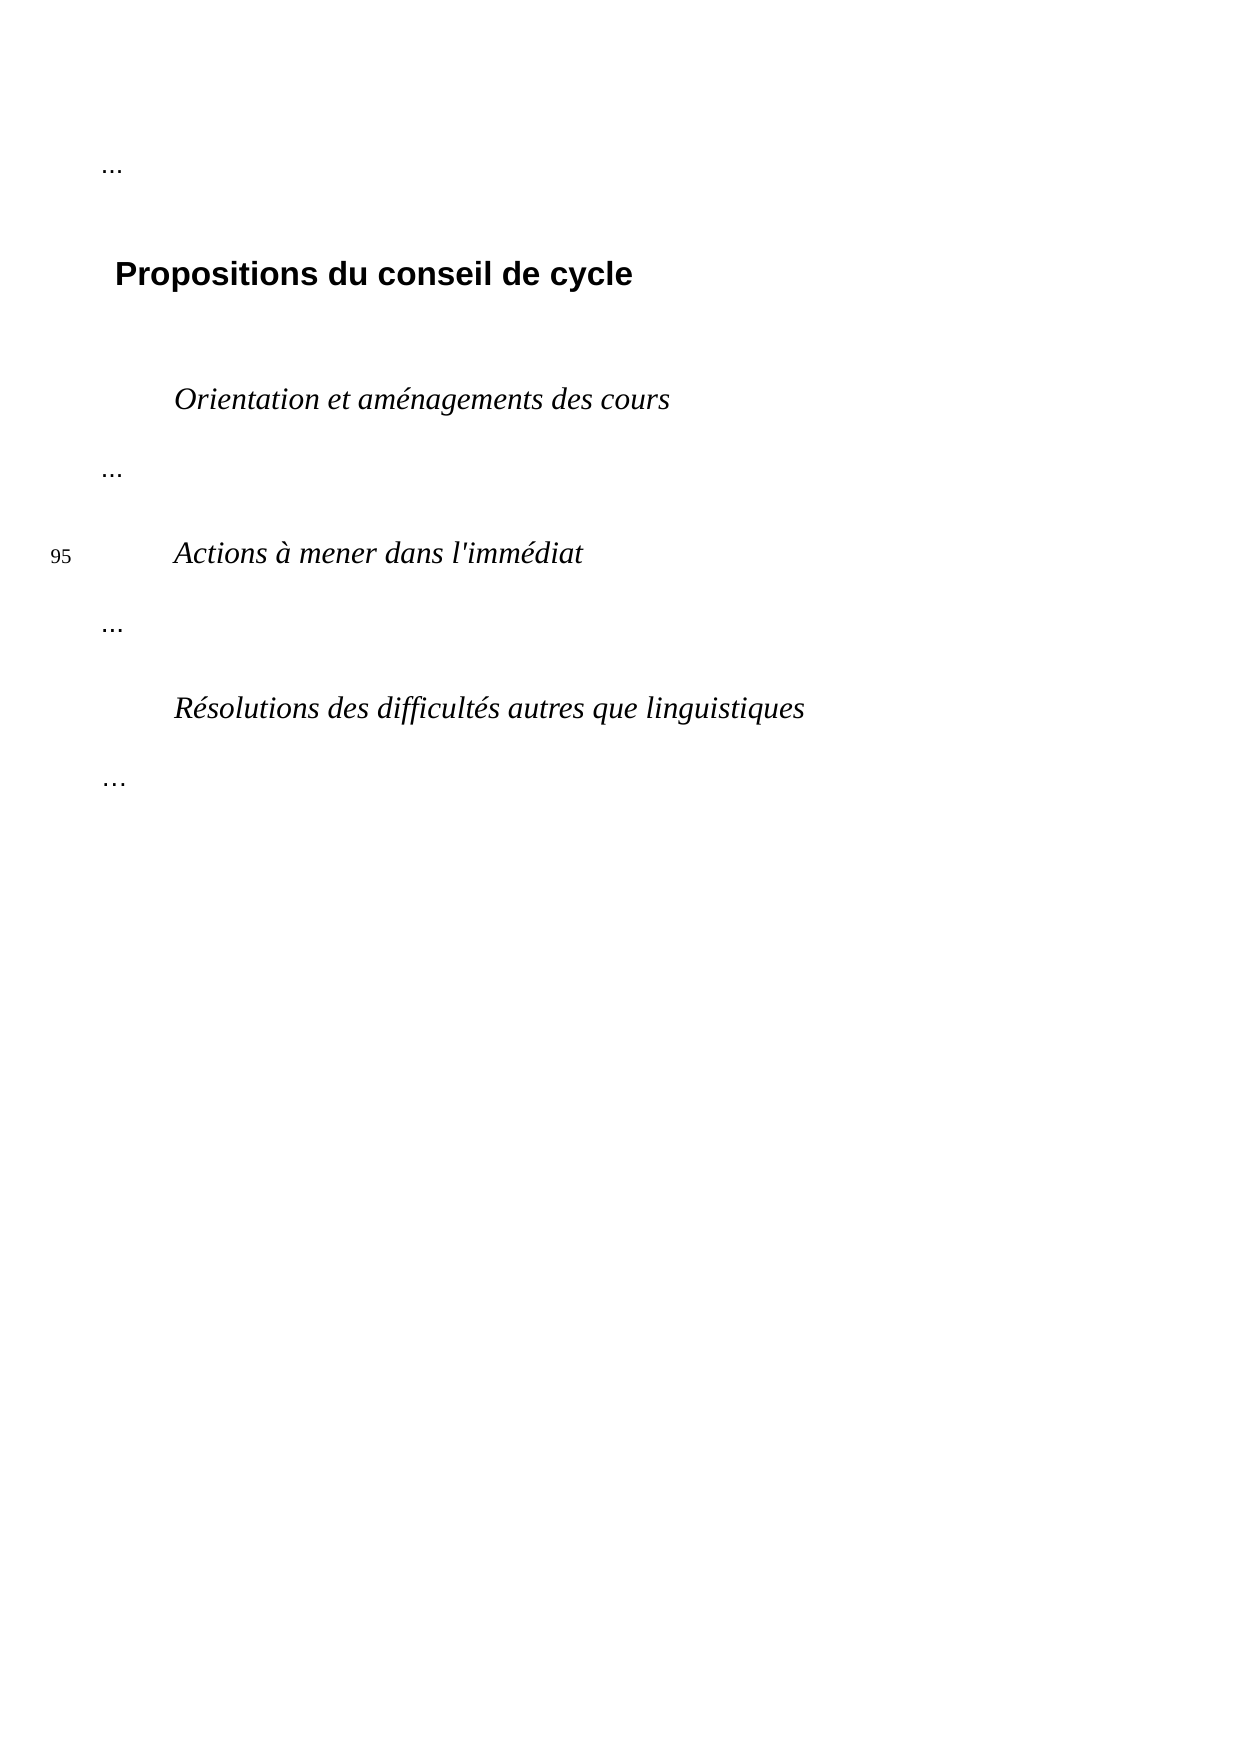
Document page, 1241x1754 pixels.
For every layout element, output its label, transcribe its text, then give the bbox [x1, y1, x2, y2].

subtitle Propositions du conseil de cycle [115, 253, 1187, 292]
text … [101, 761, 1187, 792]
text ... [101, 606, 1187, 638]
text ... [101, 148, 1187, 179]
subtitle Orientation et aménagements des cours [174, 381, 1187, 416]
text ... [101, 452, 1187, 483]
subtitle Résolutions des difficultés autres que linguistiques [174, 689, 1187, 725]
subtitle Actions à mener dans l'immédiat [174, 534, 1187, 570]
